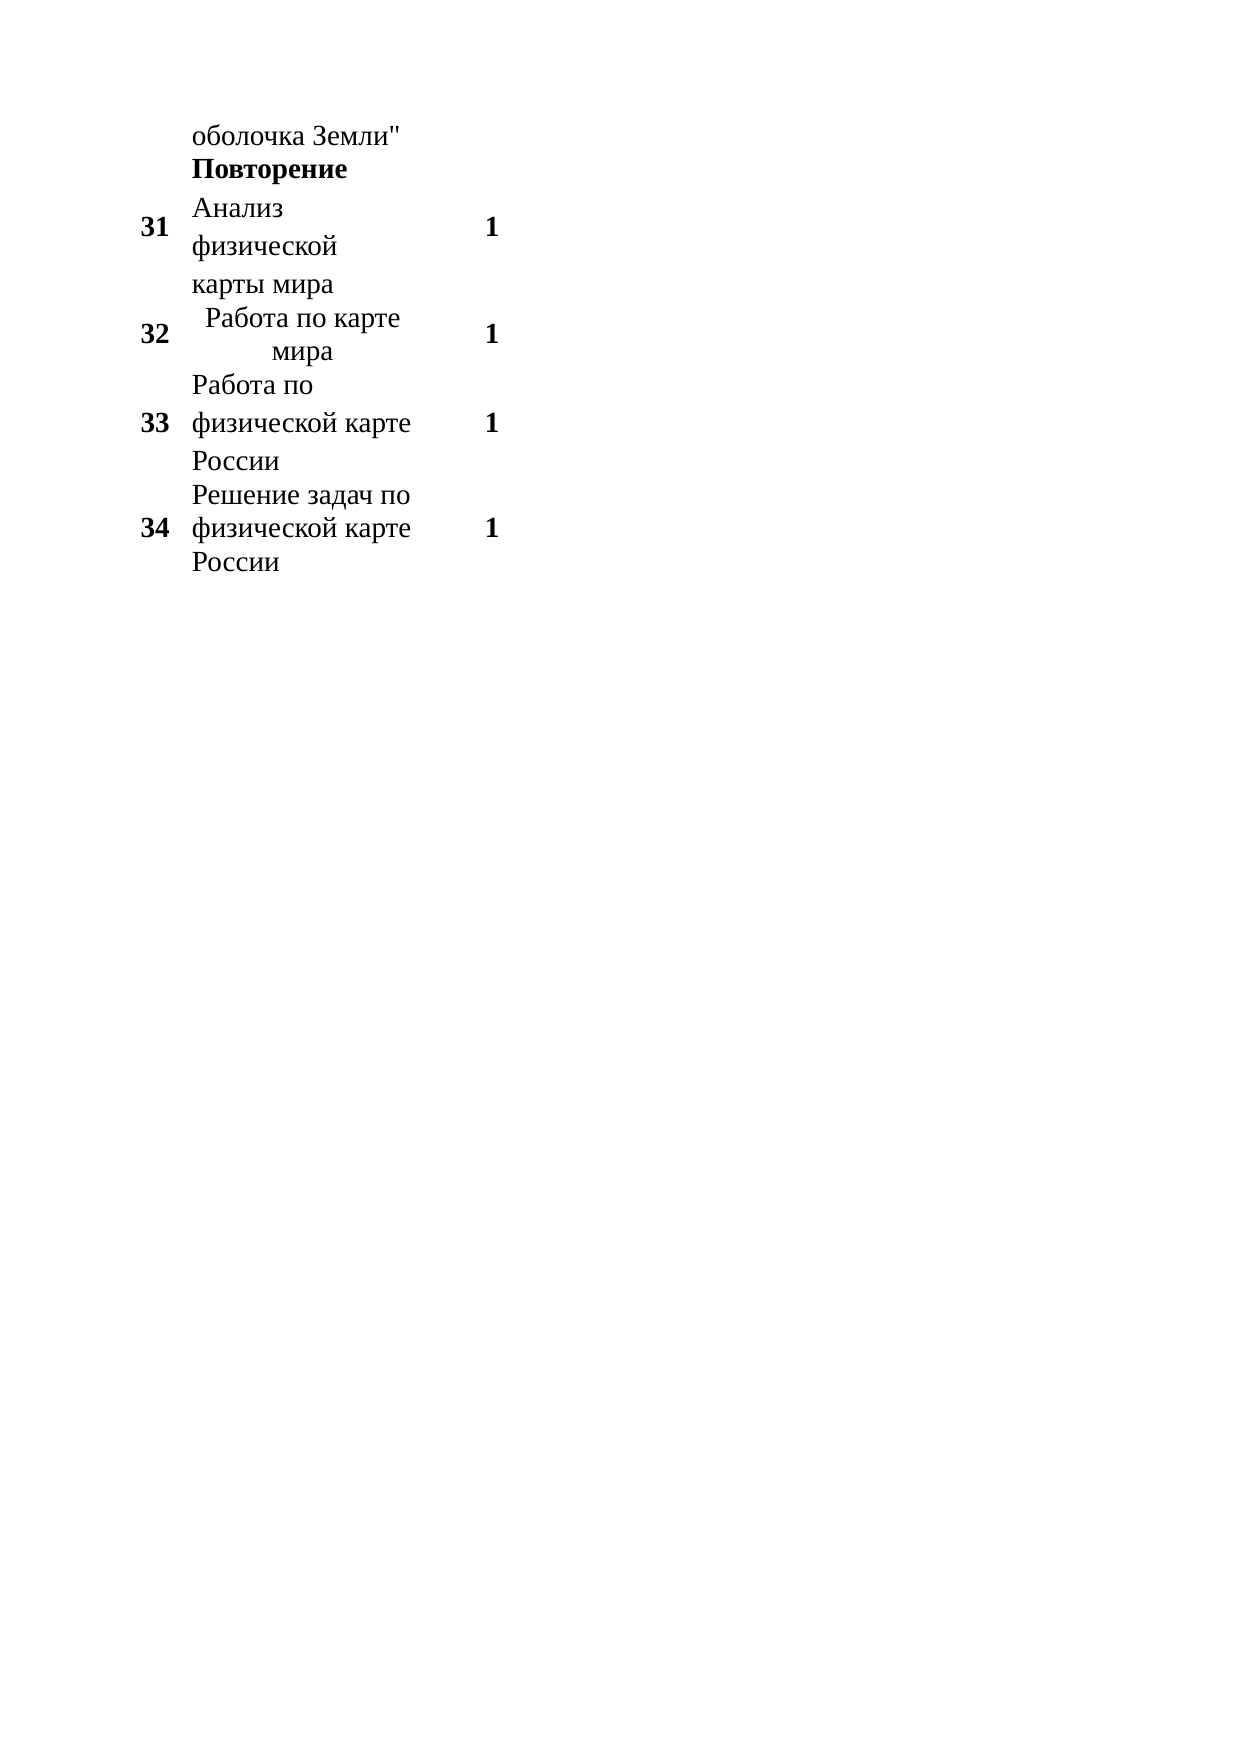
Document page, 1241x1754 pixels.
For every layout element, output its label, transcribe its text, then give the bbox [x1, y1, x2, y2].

table_cell [118, 118, 192, 152]
table_cell 31 [118, 152, 192, 300]
table_cell [570, 477, 632, 578]
table_cell [570, 118, 632, 152]
table_cell [632, 118, 992, 152]
table_cell Решение задач по физической карте России [192, 477, 413, 578]
table_cell [992, 300, 1240, 367]
table_cell Работа по физической карте России [192, 367, 413, 477]
table_cell 1 [413, 367, 570, 477]
table_cell 1 [413, 477, 570, 578]
table_cell 1 [413, 152, 570, 300]
table_cell [992, 152, 1240, 300]
table_cell [632, 367, 992, 477]
table_cell 32 [118, 300, 192, 367]
table_cell [570, 152, 632, 300]
table_cell [413, 118, 570, 152]
table_cell 33 [118, 367, 192, 477]
table_cell [632, 152, 992, 300]
table_cell [632, 477, 992, 578]
table_cell [992, 118, 1240, 152]
table_cell 1 [413, 300, 570, 367]
table_cell оболочка Земли" [192, 118, 413, 152]
table_cell [570, 300, 632, 367]
table_cell Повторение Анализ физической карты мира [192, 152, 413, 300]
table_cell [992, 477, 1240, 578]
table_cell [570, 367, 632, 477]
table_cell 34 [118, 477, 192, 578]
table_cell Работа по карте мира [192, 300, 413, 367]
table_cell [632, 300, 992, 367]
table_cell [992, 367, 1240, 477]
